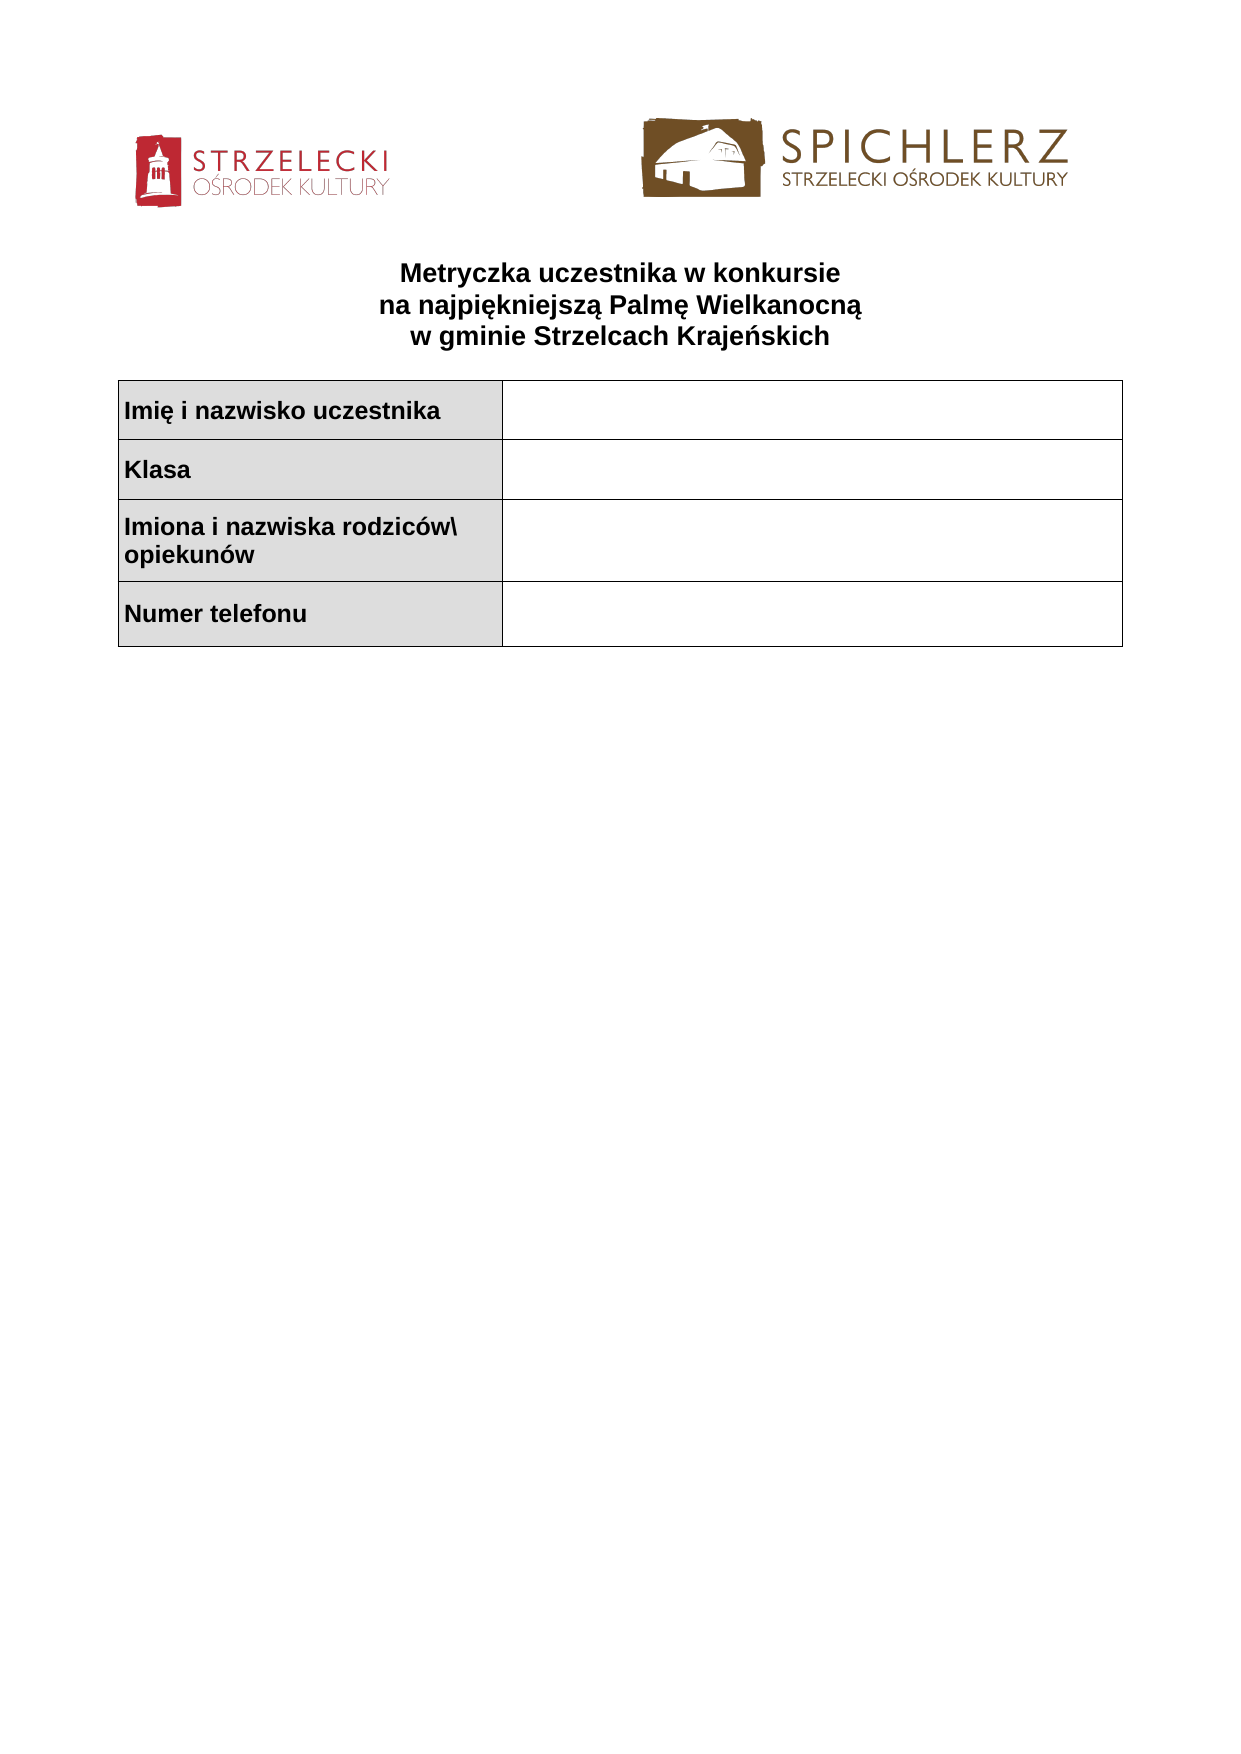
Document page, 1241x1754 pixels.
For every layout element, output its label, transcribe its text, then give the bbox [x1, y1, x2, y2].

picture [641, 118, 1068, 197]
table_header [503, 381, 1122, 439]
table_header Imię i nazwisko uczestnika [119, 381, 502, 439]
table_cell [503, 500, 1122, 581]
table_cell Klasa [119, 440, 502, 499]
table_cell Numer telefonu [119, 582, 502, 646]
text na najpiękniejszą Palmę Wielkanocną [118, 289, 1122, 320]
table_cell [503, 440, 1122, 499]
table_cell Imiona i nazwiska rodziców\opiekunów [119, 500, 502, 581]
table_cell [503, 582, 1122, 646]
text w gminie Strzelcach Krajeńskich [118, 320, 1122, 351]
text Metryczka uczestnika w konkursie [118, 257, 1122, 289]
picture [118, 118, 407, 224]
